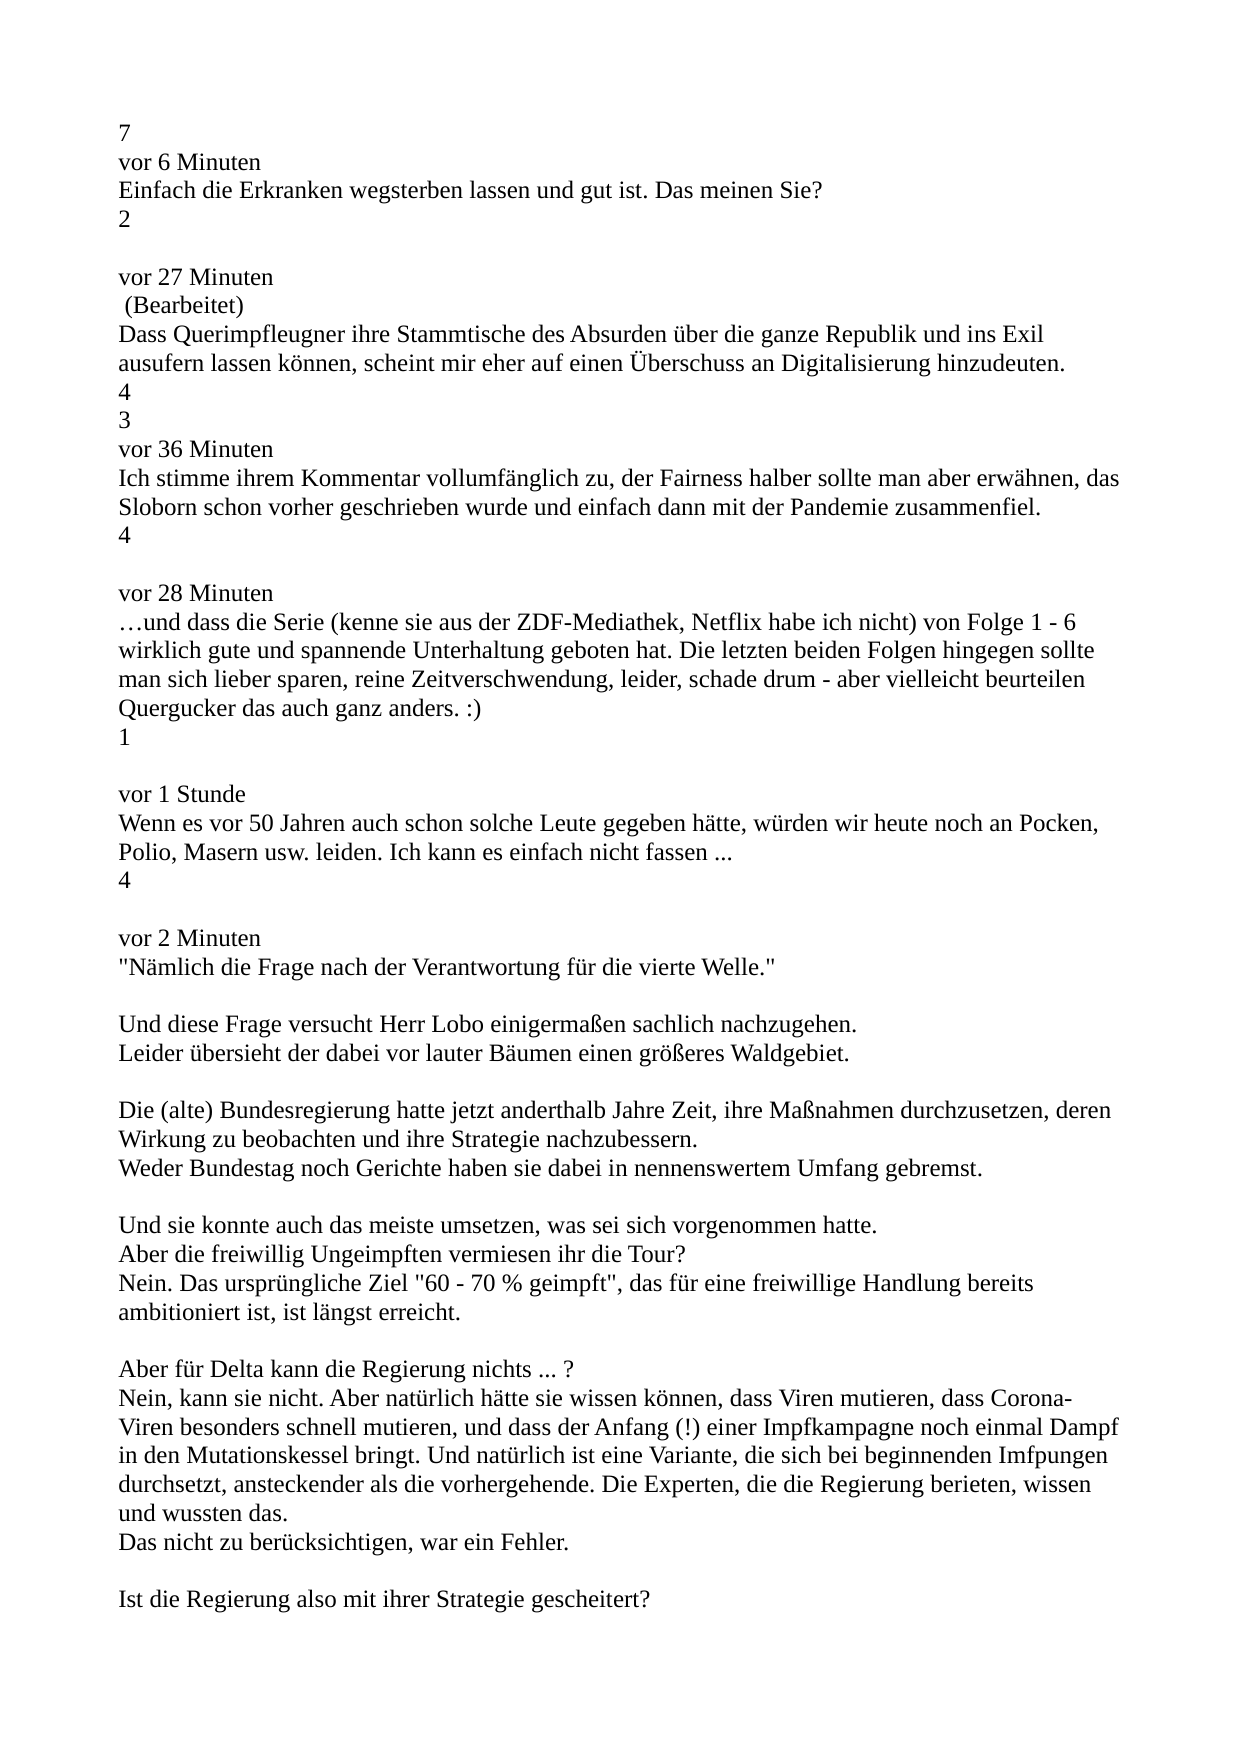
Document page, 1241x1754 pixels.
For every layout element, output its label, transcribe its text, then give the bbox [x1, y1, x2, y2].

text Wenn es vor 50 Jahren auch schon solche Leute gegeben hätte, würden wir heute noch an Pocken, Polio, Masern usw. leiden. Ich kann es einfach nicht fassen ... [118, 808, 1122, 866]
text vor 2 Minuten [118, 923, 1122, 952]
text vor 27 Minuten [118, 262, 1122, 291]
text Nein, kann sie nicht. Aber natürlich hätte sie wissen können, dass Viren mutieren, dass Corona-Viren besonders schnell mutieren, und dass der Anfang (!) einer Impfkampagne noch einmal Dampf in den Mutationskessel bringt. Und natürlich ist eine Variante, die sich bei beginnenden Imfpungen durchsetzt, ansteckender als die vorhergehende. Die Experten, die die Regierung berieten, wissen und wussten das. [118, 1383, 1122, 1527]
text Dass Querimpfleugner ihre Stammtische des Absurden über die ganze Republik und ins Exil ausufern lassen können, scheint mir eher auf einen Überschuss an Digitalisierung hinzudeuten. [118, 319, 1122, 377]
text Und sie konnte auch das meiste umsetzen, was sei sich vorgenommen hatte. [118, 1211, 1122, 1239]
text vor 1 Stunde [118, 779, 1122, 808]
text …und dass die Serie (kenne sie aus der ZDF-Mediathek, Netflix habe ich nicht) von Folge 1 - 6 wirklich gute und spannende Unterhaltung geboten hat. Die letzten beiden Folgen hingegen sollte man sich lieber sparen, reine Zeitverschwendung, leider, schade drum - aber vielleicht beurteilen Quergucker das auch ganz anders. :) [118, 607, 1122, 722]
text (Bearbeitet) [118, 291, 1122, 319]
text Weder Bundestag noch Gerichte haben sie dabei in nennenswertem Umfang gebremst. [118, 1153, 1122, 1182]
text Nein. Das ursprüngliche Ziel "60 - 70 % geimpft", das für eine freiwillige Handlung bereits ambitioniert ist, ist längst erreicht. [118, 1268, 1122, 1326]
text Und diese Frage versucht Herr Lobo einigermaßen sachlich nachzugehen. [118, 1009, 1122, 1038]
text Ich stimme ihrem Kommentar vollumfänglich zu, der Fairness halber sollte man aber erwähnen, das Sloborn schon vorher geschrieben wurde und einfach dann mit der Pandemie zusammenfiel. [118, 463, 1122, 521]
text "Nämlich die Frage nach der Verantwortung für die vierte Welle." [118, 952, 1122, 981]
text 3 [118, 406, 1122, 434]
text 2 [118, 204, 1122, 233]
text 1 [118, 722, 1122, 751]
text Aber für Delta kann die Regierung nichts ... ? [118, 1354, 1122, 1383]
text 4 [118, 866, 1122, 894]
text 4 [118, 377, 1122, 406]
text Das nicht zu berücksichtigen, war ein Fehler. [118, 1527, 1122, 1556]
text Einfach die Erkranken wegsterben lassen und gut ist. Das meinen Sie? [118, 176, 1122, 204]
text Aber die freiwillig Ungeimpften vermiesen ihr die Tour? [118, 1239, 1122, 1268]
text vor 28 Minuten [118, 578, 1122, 607]
text 7 [118, 118, 1122, 147]
text Die (alte) Bundesregierung hatte jetzt anderthalb Jahre Zeit, ihre Maßnahmen durchzusetzen, deren Wirkung zu beobachten und ihre Strategie nachzubessern. [118, 1096, 1122, 1153]
text Leider übersieht der dabei vor lauter Bäumen einen größeres Waldgebiet. [118, 1038, 1122, 1067]
text 4 [118, 521, 1122, 549]
text Ist die Regierung also mit ihrer Strategie gescheitert? [118, 1584, 1122, 1613]
text vor 6 Minuten [118, 147, 1122, 176]
text vor 36 Minuten [118, 434, 1122, 463]
